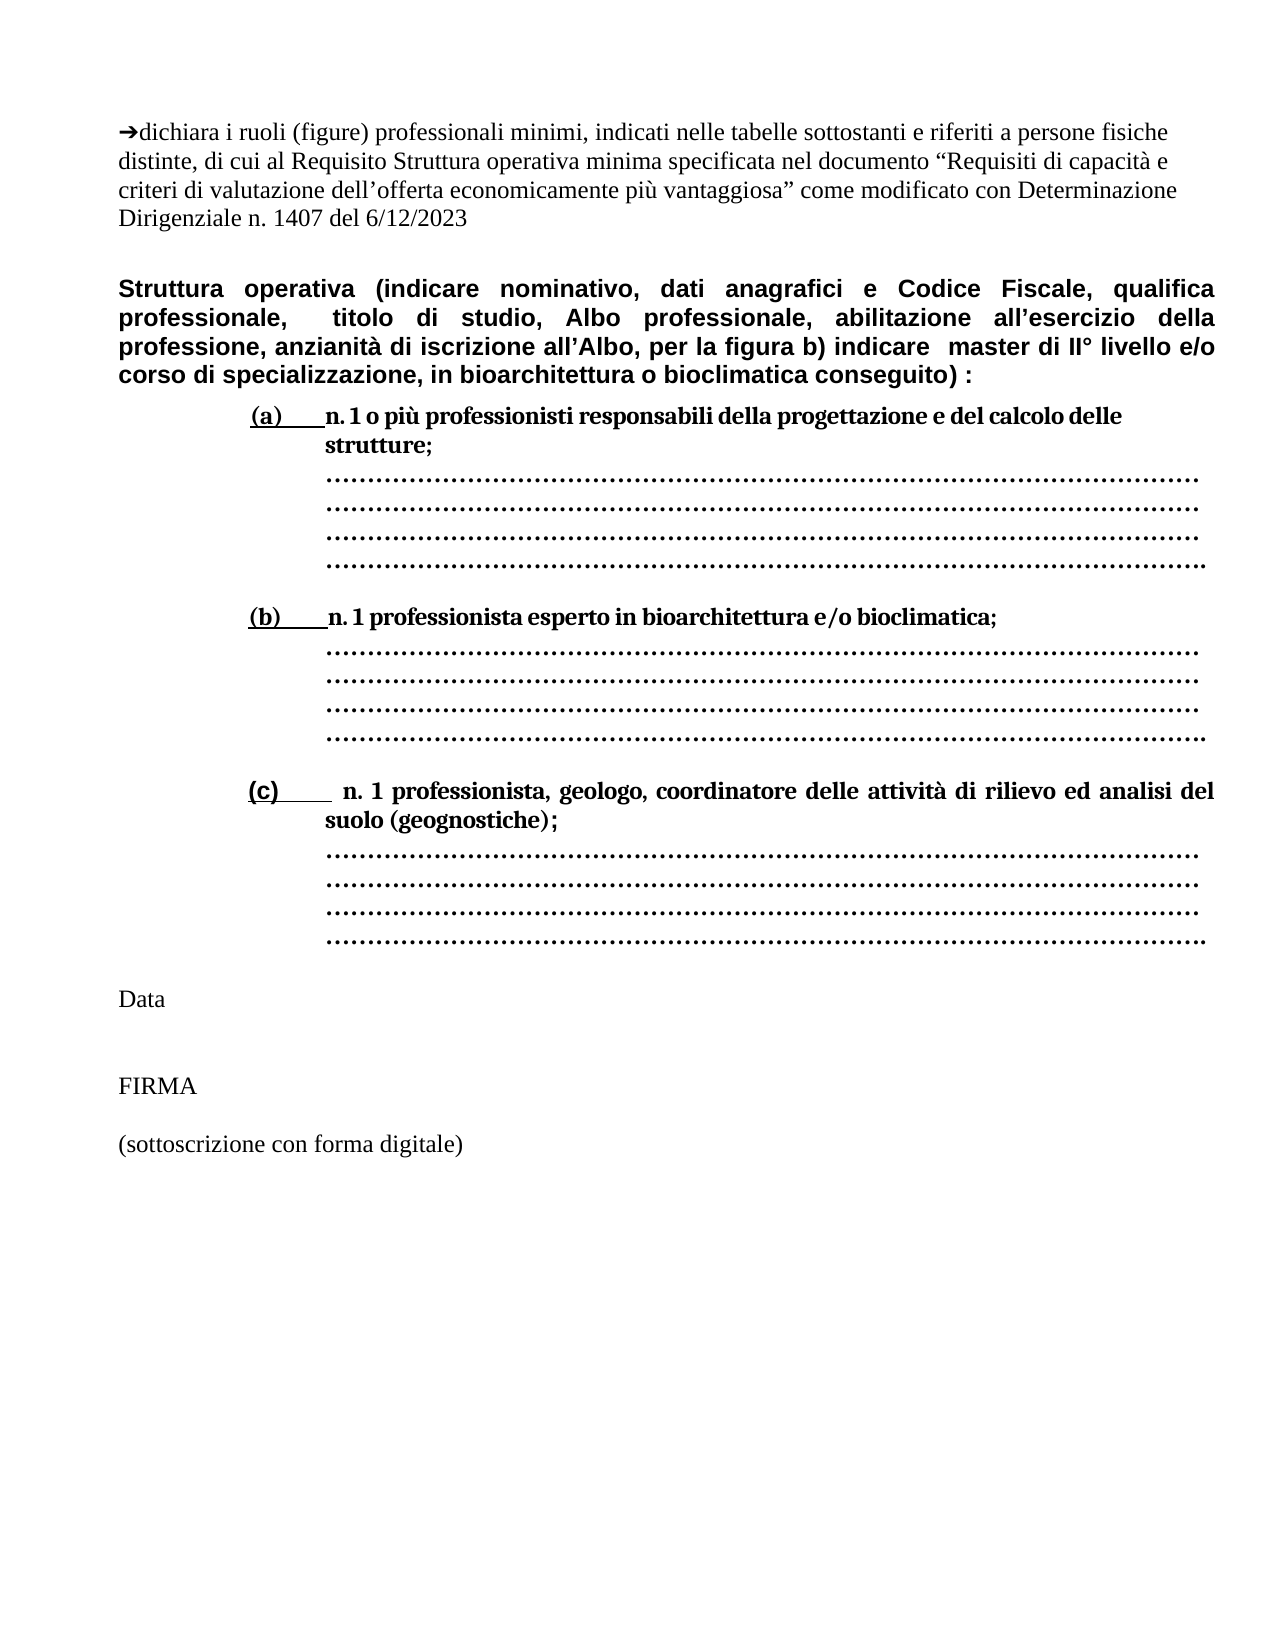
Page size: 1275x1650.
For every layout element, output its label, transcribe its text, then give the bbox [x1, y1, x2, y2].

text FIRMA [118, 1042, 1216, 1100]
list ……………………………………………………………………………………………………………………………………………………………………………………………………………………………………………………………………………………………………………………………………………………………………………………. [325, 632, 1216, 747]
list ……………………………………………………………………………………………………………………………………………………………………………………………………………………………………………………………………………………………………………………………………………………………………………………. [325, 835, 1216, 950]
list (b) n. 1 professionista esperto in bioarchitettura e/o bioclimatica; [171, 603, 1216, 632]
text (c) n. 1 professionista, geologo, coordinatore delle attività di rilievo ed analisi del suolo (geognostiche); [248, 776, 1216, 835]
text Data [118, 984, 1216, 1013]
list ……………………………………………………………………………………………………………………………………………………………………………………………………………………………………………………………………………………………………………………………………………………………………………………. [325, 459, 1216, 574]
text Struttura operativa (indicare nominativo, dati anagrafici e Codice Fiscale, qualifica professionale, titolo di studio, Albo professionale, abilitazione all’esercizio della professione, anzianità di iscrizione all’Albo, per la figura b) indicare master di II° livello e/o corso di specializzazione, in bioarchitettura o bioclimatica conseguito) : [118, 274, 1216, 389]
list n. 1 o più professionisti responsabili della progettazione e del calcolo delle strutture; [250, 402, 1216, 459]
text (sottoscrizione con forma digitale) [118, 1129, 1216, 1158]
text ➔dichiara i ruoli (figure) professionali minimi, indicati nelle tabelle sottostanti e riferiti a persone fisiche distinte, di cui al Requisito Struttura operativa minima specificata nel documento “Requisiti di capacità e criteri di valutazione dell’offerta economicamente più vantaggiosa” come modificato con Determinazione Dirigenziale n. 1407 del 6/12/2023 [118, 117, 1216, 232]
